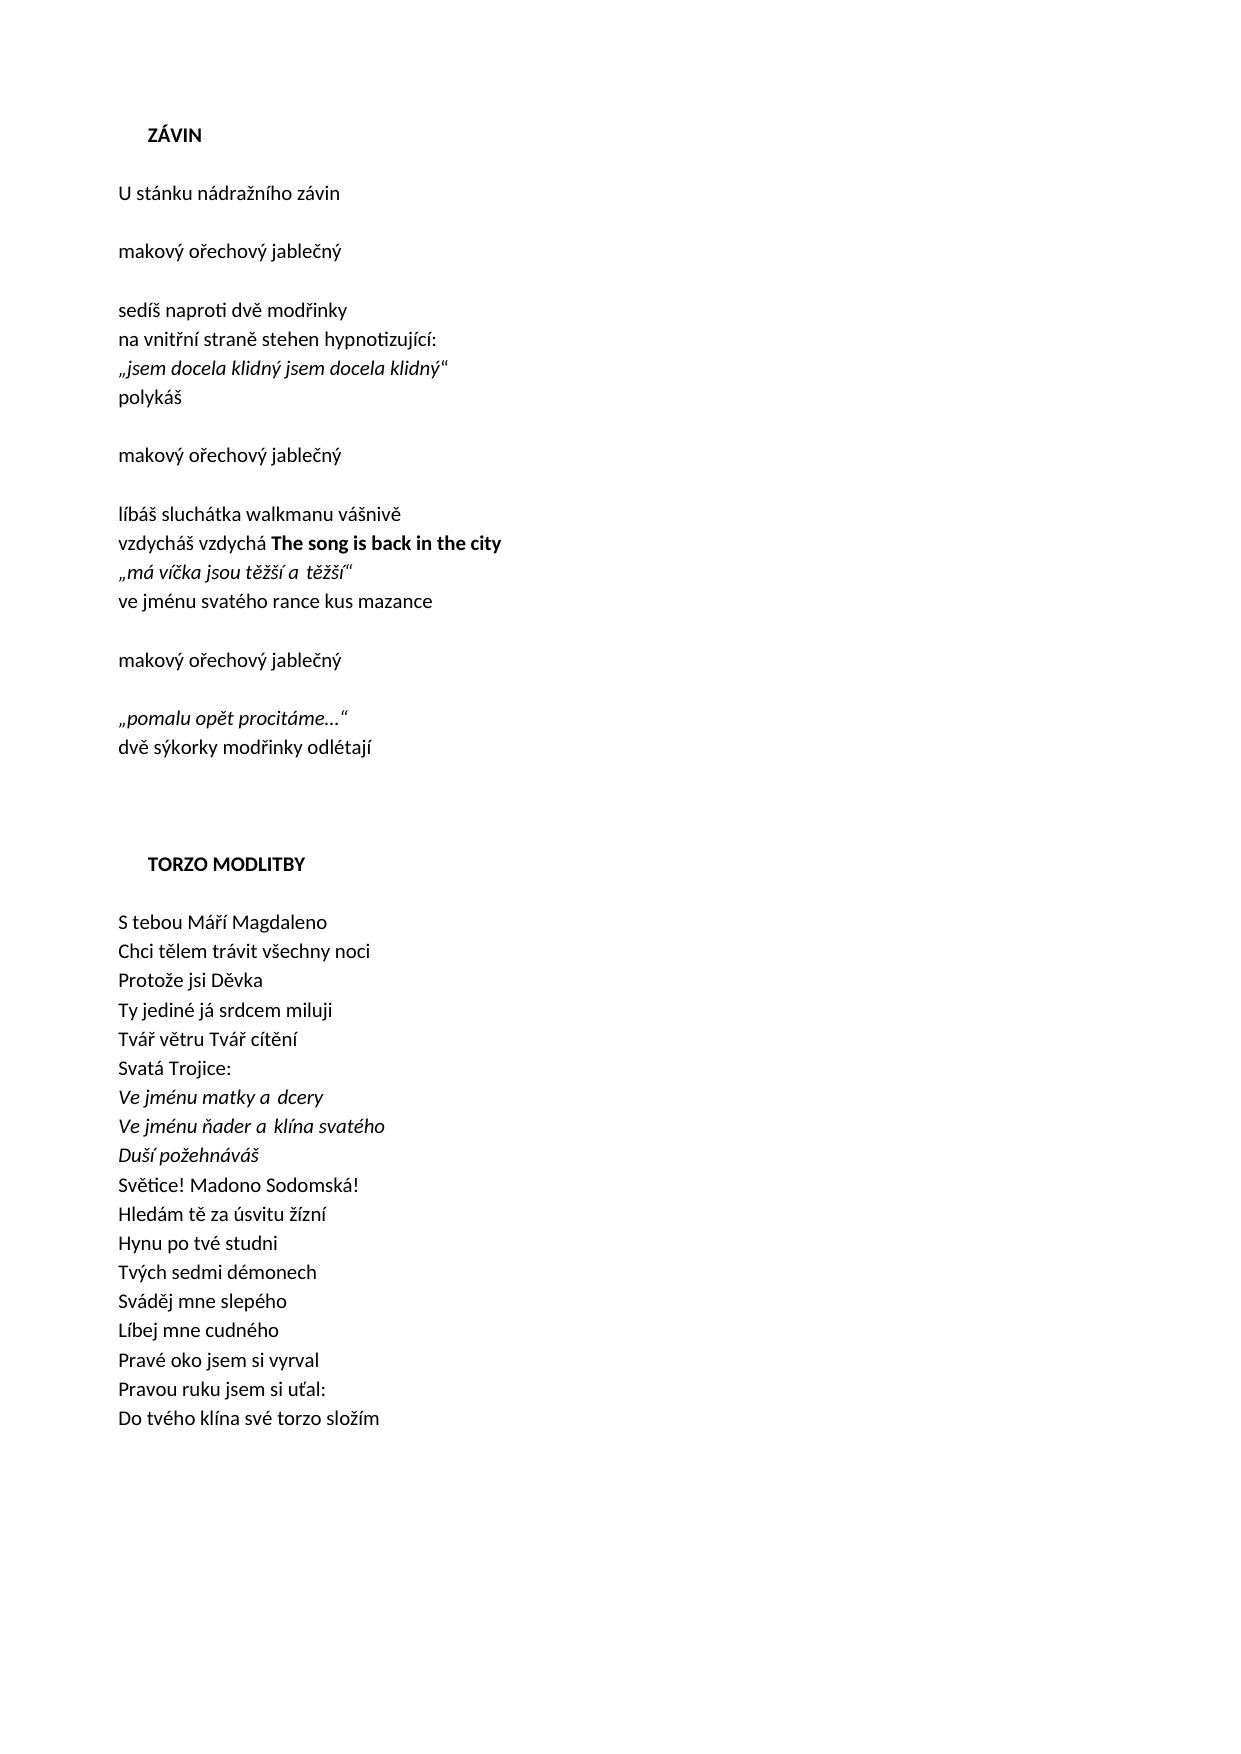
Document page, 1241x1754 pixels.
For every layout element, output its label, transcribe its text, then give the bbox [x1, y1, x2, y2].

text Ty jediné já srdcem miluji [118, 993, 1122, 1022]
text Líbej mne cudného [118, 1314, 1122, 1343]
text Svatá Trojice: [118, 1051, 1122, 1081]
text Hynu po tvé studni [118, 1226, 1122, 1256]
text Do tvého klína své torzo složím [118, 1401, 1122, 1431]
text dvě sýkorky modřinky odlétají [118, 731, 1122, 760]
text ve jménu svatého rance kus mazance [118, 585, 1122, 614]
text Světice! Madono Sodomská! [118, 1168, 1122, 1197]
text Protože jsi Děvka [118, 964, 1122, 993]
text vzdycháš vzdychá The song is back in the city [118, 526, 1122, 556]
text „jsem docela klidný jsem docela klidný“ [118, 351, 1122, 381]
text Hledám tě za úsvitu žízní [118, 1197, 1122, 1226]
text Sváděj mne slepého [118, 1285, 1122, 1314]
text polykáš [118, 381, 1122, 410]
text Ve jménu matky a dcery [118, 1081, 1122, 1110]
text Duší požehnáváš [118, 1139, 1122, 1168]
text Chci tělem trávit všechny noci [118, 935, 1122, 964]
text makový ořechový jablečný [118, 643, 1122, 672]
text U stánku nádražního závin [118, 176, 1122, 206]
text „má víčka jsou těžší a těžší“ [118, 556, 1122, 585]
text Tvář větru Tvář cítění [118, 1022, 1122, 1051]
text makový ořechový jablečný [118, 235, 1122, 264]
text S tebou Máří Magdaleno [118, 906, 1122, 935]
text sedíš naproti dvě modřinky [118, 293, 1122, 322]
text líbáš sluchátka walkmanu vášnivě [118, 497, 1122, 526]
text Ve jménu ňader a klína svatého [118, 1110, 1122, 1139]
text Pravou ruku jsem si uťal: [118, 1372, 1122, 1401]
text Pravé oko jsem si vyrval [118, 1343, 1122, 1372]
subtitle Torzo modlitby [148, 847, 1122, 876]
text Tvých sedmi démonech [118, 1256, 1122, 1285]
text makový ořechový jablečný [118, 439, 1122, 468]
text na vnitřní straně stehen hypnotizující: [118, 322, 1122, 351]
text Závin [148, 118, 1122, 147]
text „pomalu opět procitáme…“ [118, 701, 1122, 731]
